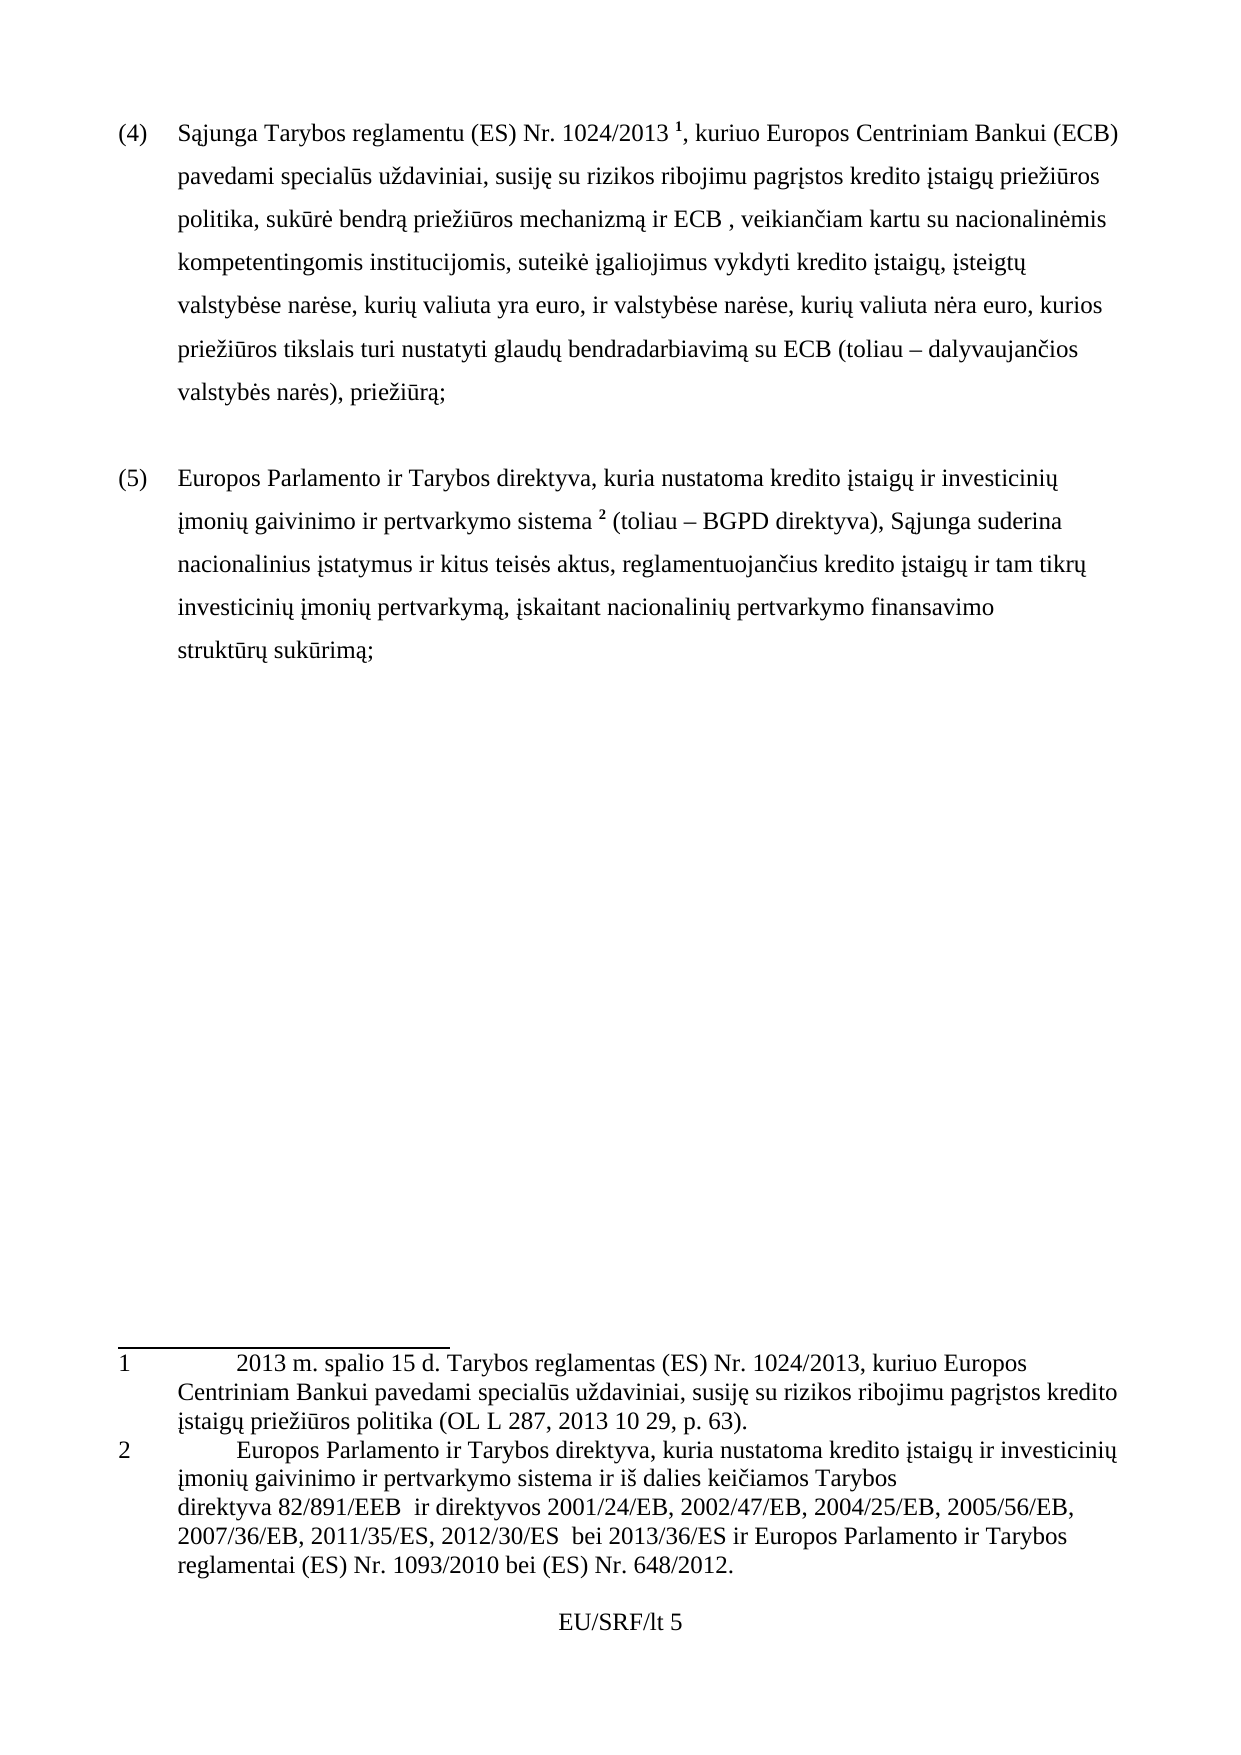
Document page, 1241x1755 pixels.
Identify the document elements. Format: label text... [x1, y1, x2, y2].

text 2013 m. spalio 15 d. Tarybos reglamentas (ES) Nr. 1024/2013, kuriuo Europos Centriniam Bankui pavedami specialūs uždaviniai, susiję su rizikos ribojimu pagrįstos kredito įstaigų priežiūros politika (OL L 287, 2013 10 29, p. 63). [118, 1348, 1122, 1435]
text Europos Parlamento ir Tarybos direktyva, kuria nustatoma kredito įstaigų ir investicinių įmonių gaivinimo ir pertvarkymo sistema ir iš dalies keičiamos Tarybos direktyva 82/891/EEB ir direktyvos 2001/24/EB, 2002/47/EB, 2004/25/EB, 2005/56/EB, 2007/36/EB, 2011/35/ES, 2012/30/ES bei 2013/36/ES ir Europos Parlamento ir Tarybos reglamentai (ES) Nr. 1093/2010 bei (ES) Nr. 648/2012. [118, 1435, 1122, 1578]
text (5) Europos Parlamento ir Tarybos direktyva, kuria nustatoma kredito įstaigų ir investicinių įmonių gaivinimo ir pertvarkymo sistema (toliau – BGPD direktyva), Sąjunga suderina nacionalinius įstatymus ir kitus teisės aktus, reglamentuojančius kredito įstaigų ir tam tikrų investicinių įmonių pertvarkymą, įskaitant nacionalinių pertvarkymo finansavimo struktūrų sukūrimą; [118, 463, 1122, 664]
text (4) Sąjunga Tarybos reglamentu (ES) Nr. 1024/2013 , kuriuo Europos Centriniam Bankui (ECB) pavedami specialūs uždaviniai, susiję su rizikos ribojimu pagrįstos kredito įstaigų priežiūros politika, sukūrė bendrą priežiūros mechanizmą ir ECB , veikiančiam kartu su nacionalinėmis kompetentingomis institucijomis, suteikė įgaliojimus vykdyti kredito įstaigų, įsteigtų valstybėse narėse, kurių valiuta yra euro, ir valstybėse narėse, kurių valiuta nėra euro, kurios priežiūros tikslais turi nustatyti glaudų bendradarbiavimą su ECB (toliau – dalyvaujančios valstybės narės), priežiūrą; [118, 118, 1122, 406]
